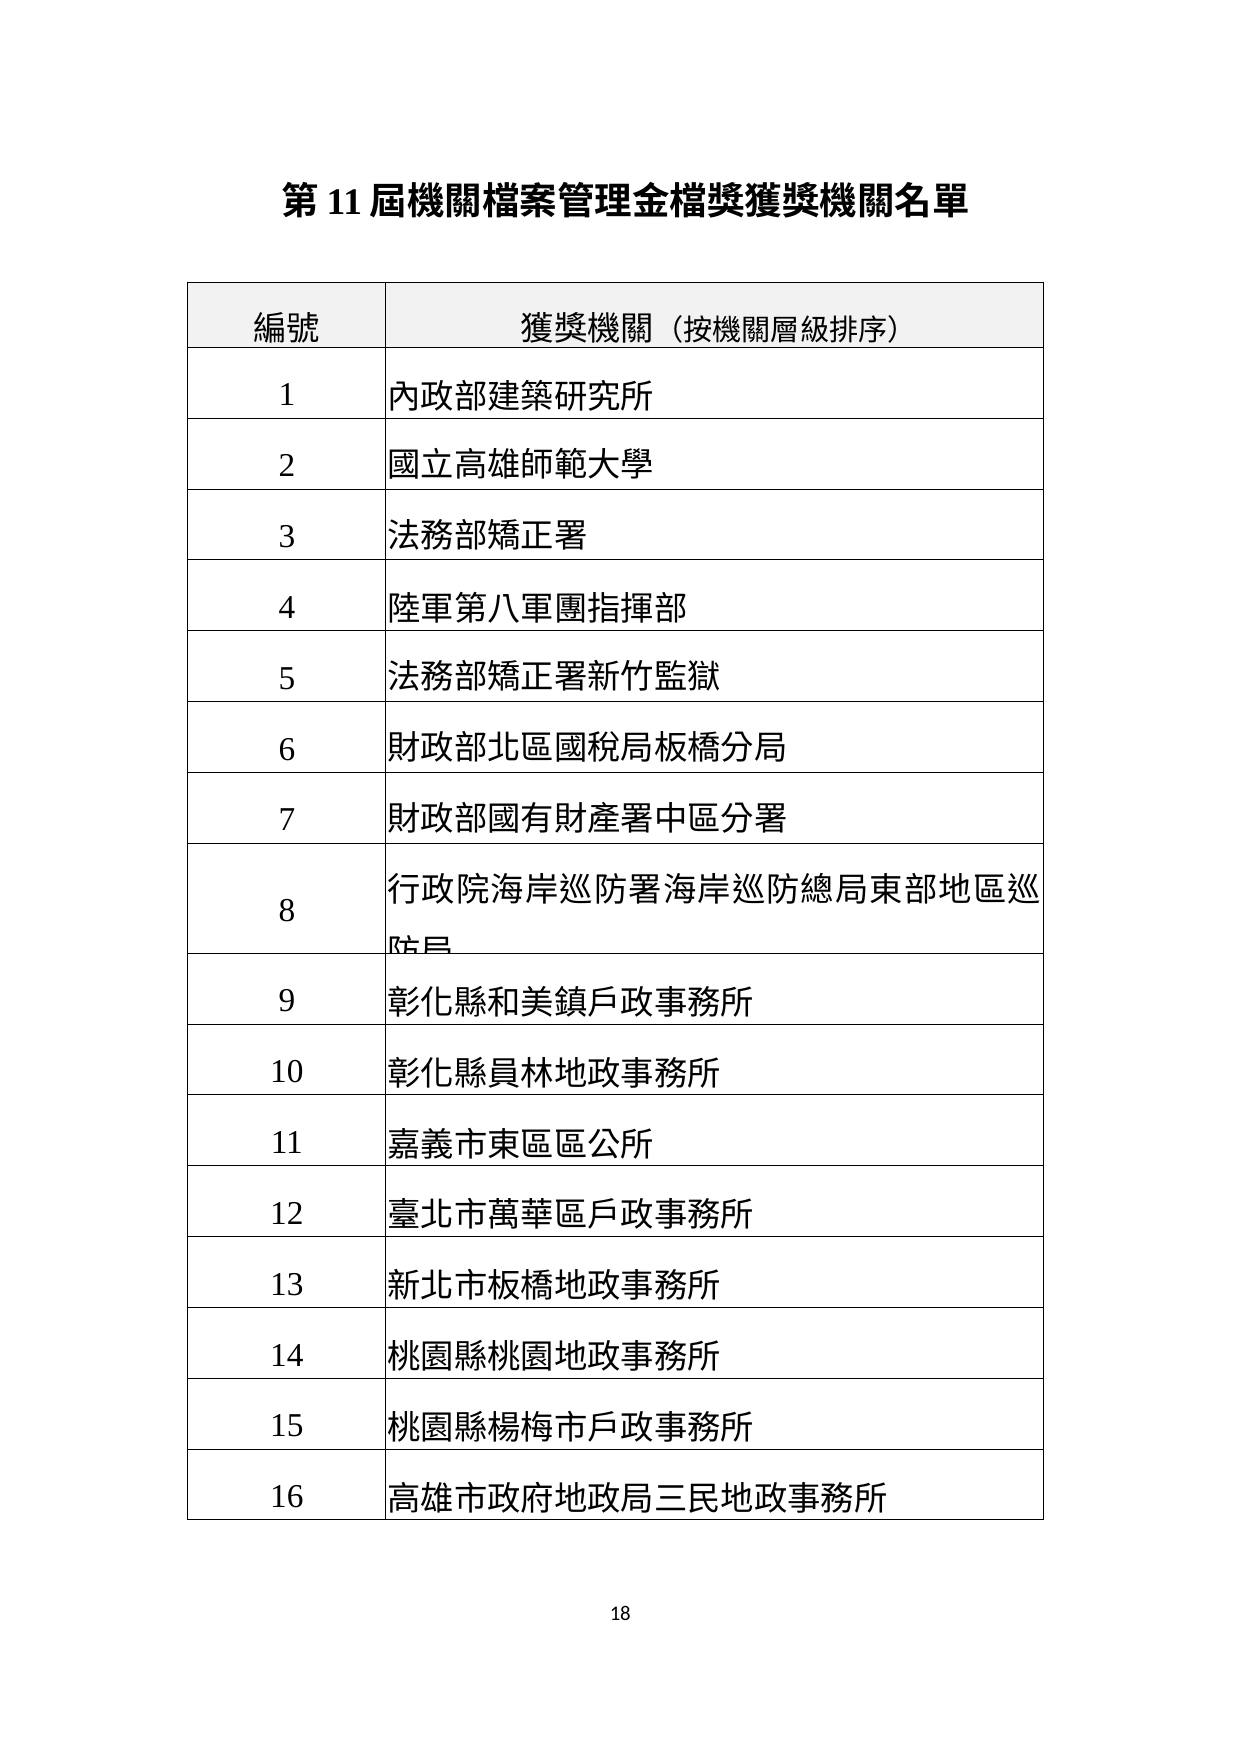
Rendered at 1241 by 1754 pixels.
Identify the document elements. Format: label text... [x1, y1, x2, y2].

table_cell 法務部矯正署新竹監獄 [386, 631, 1043, 701]
table_cell 2 [188, 419, 385, 488]
table_cell 財政部北區國稅局板橋分局 [386, 702, 1043, 772]
table_cell 桃園縣桃園地政事務所 [386, 1308, 1043, 1378]
table_cell 13 [188, 1237, 385, 1307]
table_cell 4 [188, 560, 385, 630]
table_cell 高雄市政府地政局三民地政事務所 [386, 1450, 1043, 1519]
table_cell 桃園縣楊梅市戶政事務所 [386, 1379, 1043, 1448]
table_cell 6 [188, 702, 385, 772]
table_cell 臺北市萬華區戶政事務所 [386, 1166, 1043, 1236]
table_cell 16 [188, 1450, 385, 1519]
table_cell 1 [188, 348, 385, 418]
table_cell 行政院海岸巡防署海岸巡防總局東部地區巡防局 [386, 844, 1043, 953]
table_cell 國立高雄師範大學 [386, 419, 1043, 488]
table_cell 財政部國有財產署中區分署 [386, 773, 1043, 843]
text 第11屆機關檔案管理金檔獎獲獎機關名單 [187, 157, 1100, 219]
table_cell 陸軍第八軍團指揮部 [386, 560, 1043, 630]
table_header 獲獎機關（按機關層級排序） [386, 283, 1043, 347]
table_cell 嘉義市東區區公所 [386, 1095, 1043, 1165]
table_cell 彰化縣和美鎮戶政事務所 [386, 954, 1043, 1023]
table_cell 14 [188, 1308, 385, 1378]
table_cell 7 [188, 773, 385, 843]
table_cell 12 [188, 1166, 385, 1236]
table_cell 10 [188, 1025, 385, 1094]
table_cell 9 [188, 954, 385, 1023]
table_cell 11 [188, 1095, 385, 1165]
table_cell 新北市板橋地政事務所 [386, 1237, 1043, 1307]
table_cell 3 [188, 490, 385, 559]
table_cell 5 [188, 631, 385, 701]
table_header 編號 [188, 283, 385, 347]
table_cell 15 [188, 1379, 385, 1448]
table_cell 8 [188, 844, 385, 953]
table_cell 彰化縣員林地政事務所 [386, 1025, 1043, 1094]
table_cell 內政部建築研究所 [386, 348, 1043, 418]
table_cell 法務部矯正署 [386, 490, 1043, 559]
